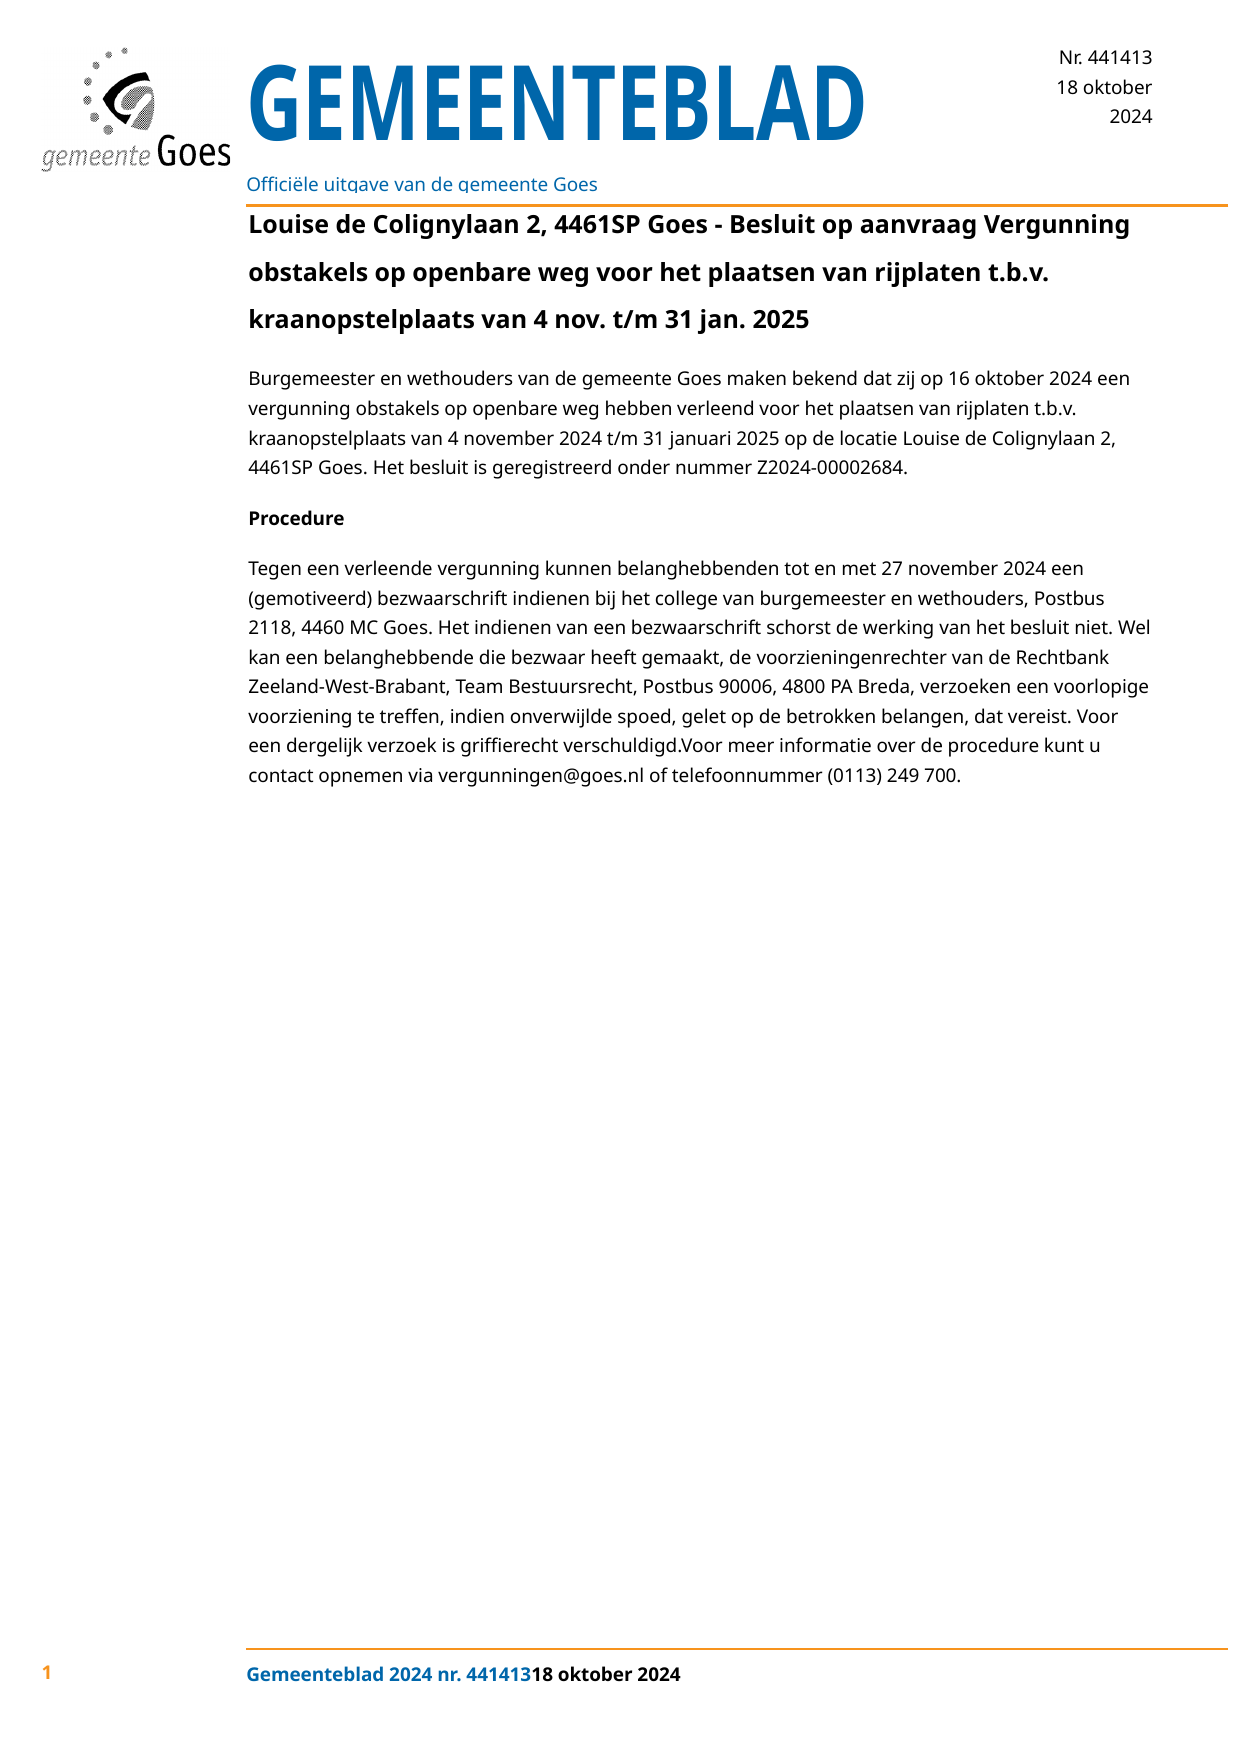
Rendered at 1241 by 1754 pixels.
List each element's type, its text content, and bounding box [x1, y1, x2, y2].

text Burgemeester en wethouders van de gemeente Goes maken bekend dat zij op 16 oktober 2024 een vergunning obstakels op openbare weg hebben verleend voor het plaatsen van rijplaten t.b.v. kraanopstelplaats van 4 november 2024 t/m 31 januari 2025 op de locatie Louise de Colignylaan 2, 4461SP Goes. Het besluit is geregistreerd onder nummer Z2024-00002684. [248, 366, 1152, 480]
text Louise de Colignylaan 2, 4461SP Goes - Besluit op aanvraag Vergunning obstakels op openbare weg voor het plaatsen van rijplaten t.b.v. kraanopstelplaats van 4 nov. t/m 31 jan. 2025 [248, 207, 1152, 336]
text Procedure [248, 505, 1152, 530]
text Tegen een verleende vergunning kunnen belanghebbenden tot en met 27 november 2024 een (gemotiveerd) bezwaarschrift indienen bij het college van burgemeester en wethouders, Postbus 2118, 4460 MC Goes. Het indienen van een bezwaarschrift schorst de werking van het besluit niet. Wel kan een belanghebbende die bezwaar heeft gemaakt, de voorzieningenrechter van de Rechtbank Zeeland-West-Brabant, Team Bestuursrecht, Postbus 90006, 4800 PA Breda, verzoeken een voorlopige voorziening te treffen, indien onverwijlde spoed, gelet op de betrokken belangen, dat vereist. Voor een dergelijk verzoek is griffierecht verschuldigd.Voor meer informatie over de procedure kunt u contact opnemen via vergunningen@goes.nl of telefoonnummer (0113) 249 700. [248, 555, 1152, 788]
picture [41, 47, 231, 172]
